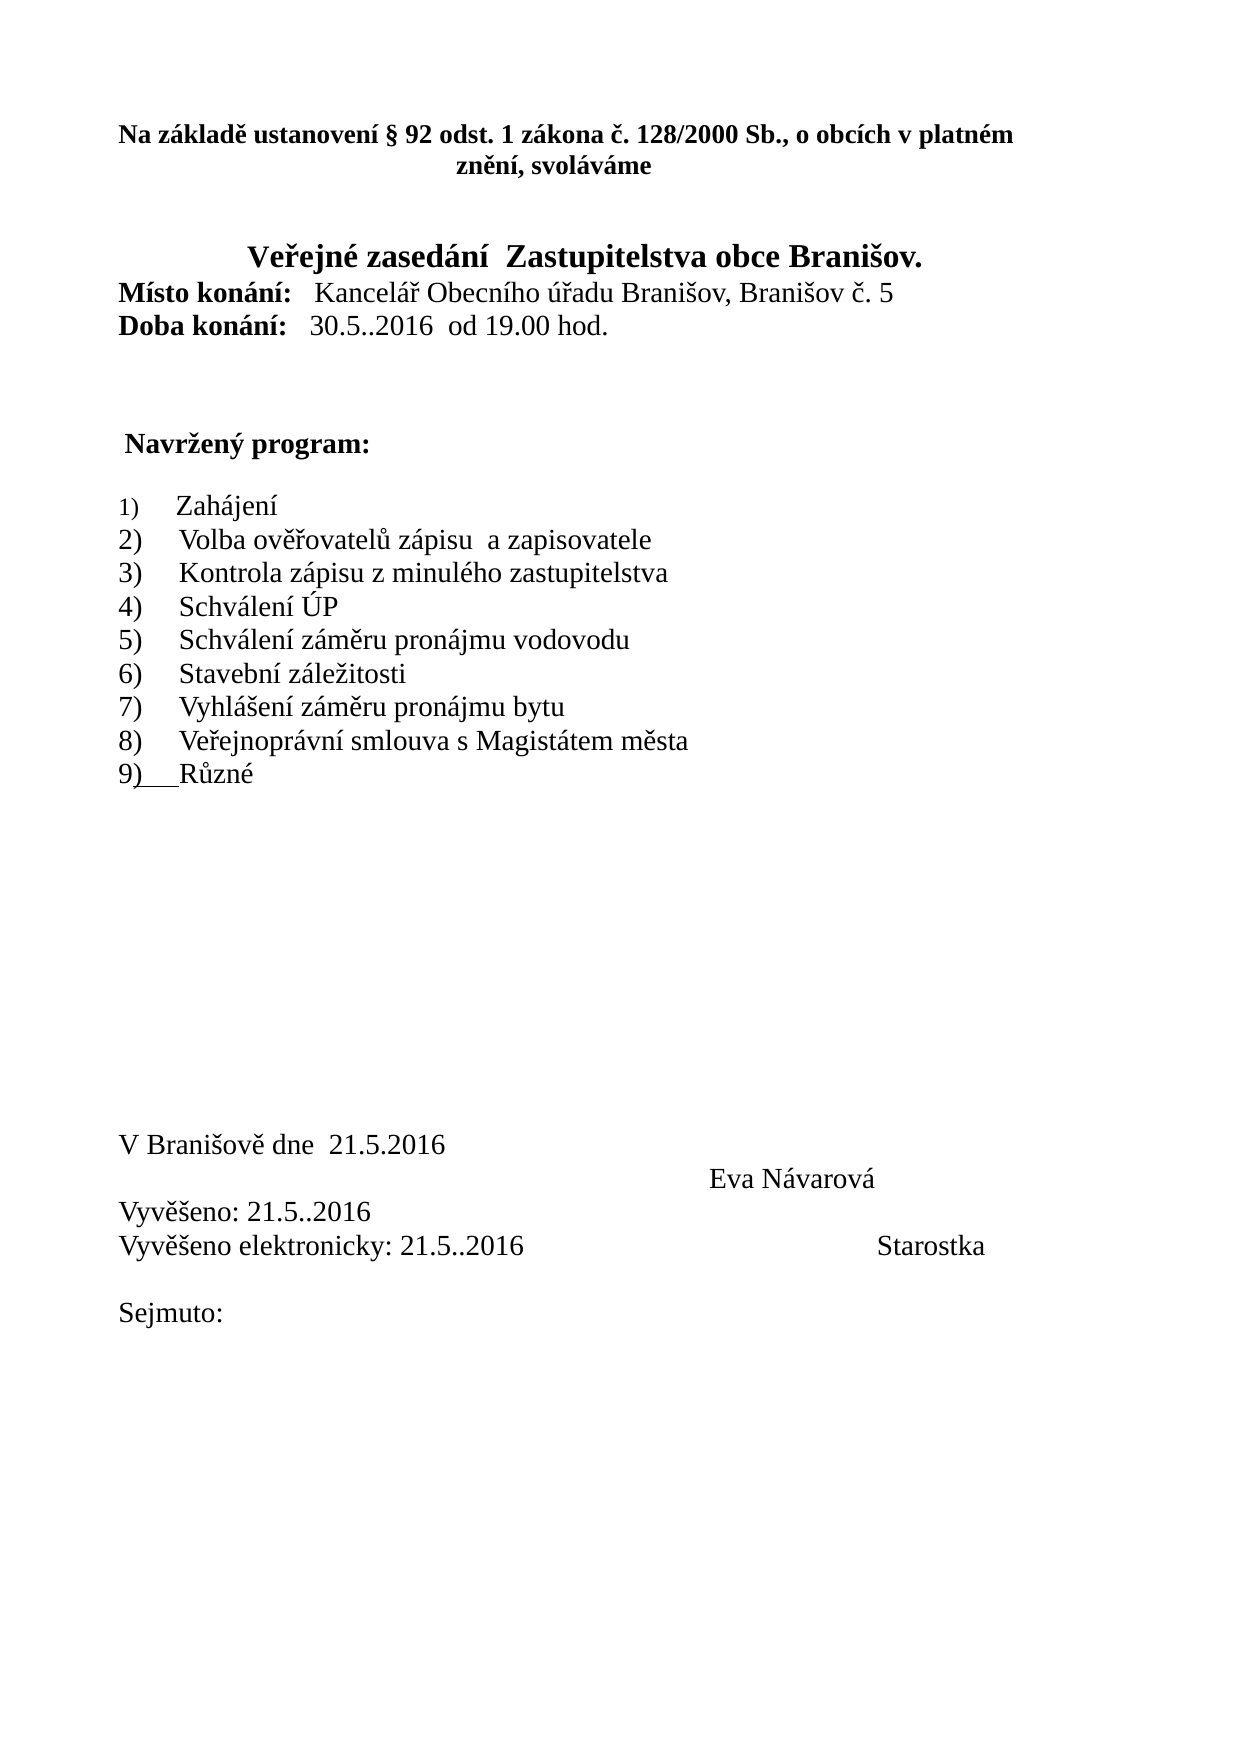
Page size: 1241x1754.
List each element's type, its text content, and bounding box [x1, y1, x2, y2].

text 4) Schválení ÚP [118, 589, 1122, 622]
text Veřejné zasedání Zastupitelstva obce Branišov. [118, 236, 1122, 275]
text Sejmuto: [118, 1295, 1122, 1329]
text 7) Vyhlášení záměru pronájmu bytu [118, 689, 1122, 723]
text 1) Zahájení [118, 488, 1122, 522]
text znění, svoláváme [118, 149, 1122, 180]
text Navržený program: [118, 426, 1122, 459]
text Doba konání: 30.5..2016 od 19.00 hod. [118, 308, 1122, 342]
text 3) Kontrola zápisu z minulého zastupitelstva [118, 555, 1122, 589]
text 5) Schválení záměru pronájmu vodovodu [118, 622, 1122, 656]
text 8) Veřejnoprávní smlouva s Magistátem města [118, 723, 1122, 757]
text V Branišově dne 21.5.2016 [118, 1127, 1122, 1161]
text 6) Stavební záležitosti [118, 656, 1122, 689]
text 9) Různé [118, 757, 1122, 790]
text Místo konání: Kancelář Obecního úřadu Branišov, Branišov č. 5 [118, 275, 1122, 308]
text Vyvěšeno: 21.5..2016 [118, 1194, 1122, 1228]
text Vyvěšeno elektronicky: 21.5..2016 Starostka [118, 1228, 1122, 1262]
text Eva Návarová [118, 1161, 1122, 1194]
text 2) Volba ověřovatelů zápisu a zapisovatele [118, 522, 1122, 555]
text Na základě ustanovení § 92 odst. 1 zákona č. 128/2000 Sb., o obcích v platném [118, 118, 1122, 149]
